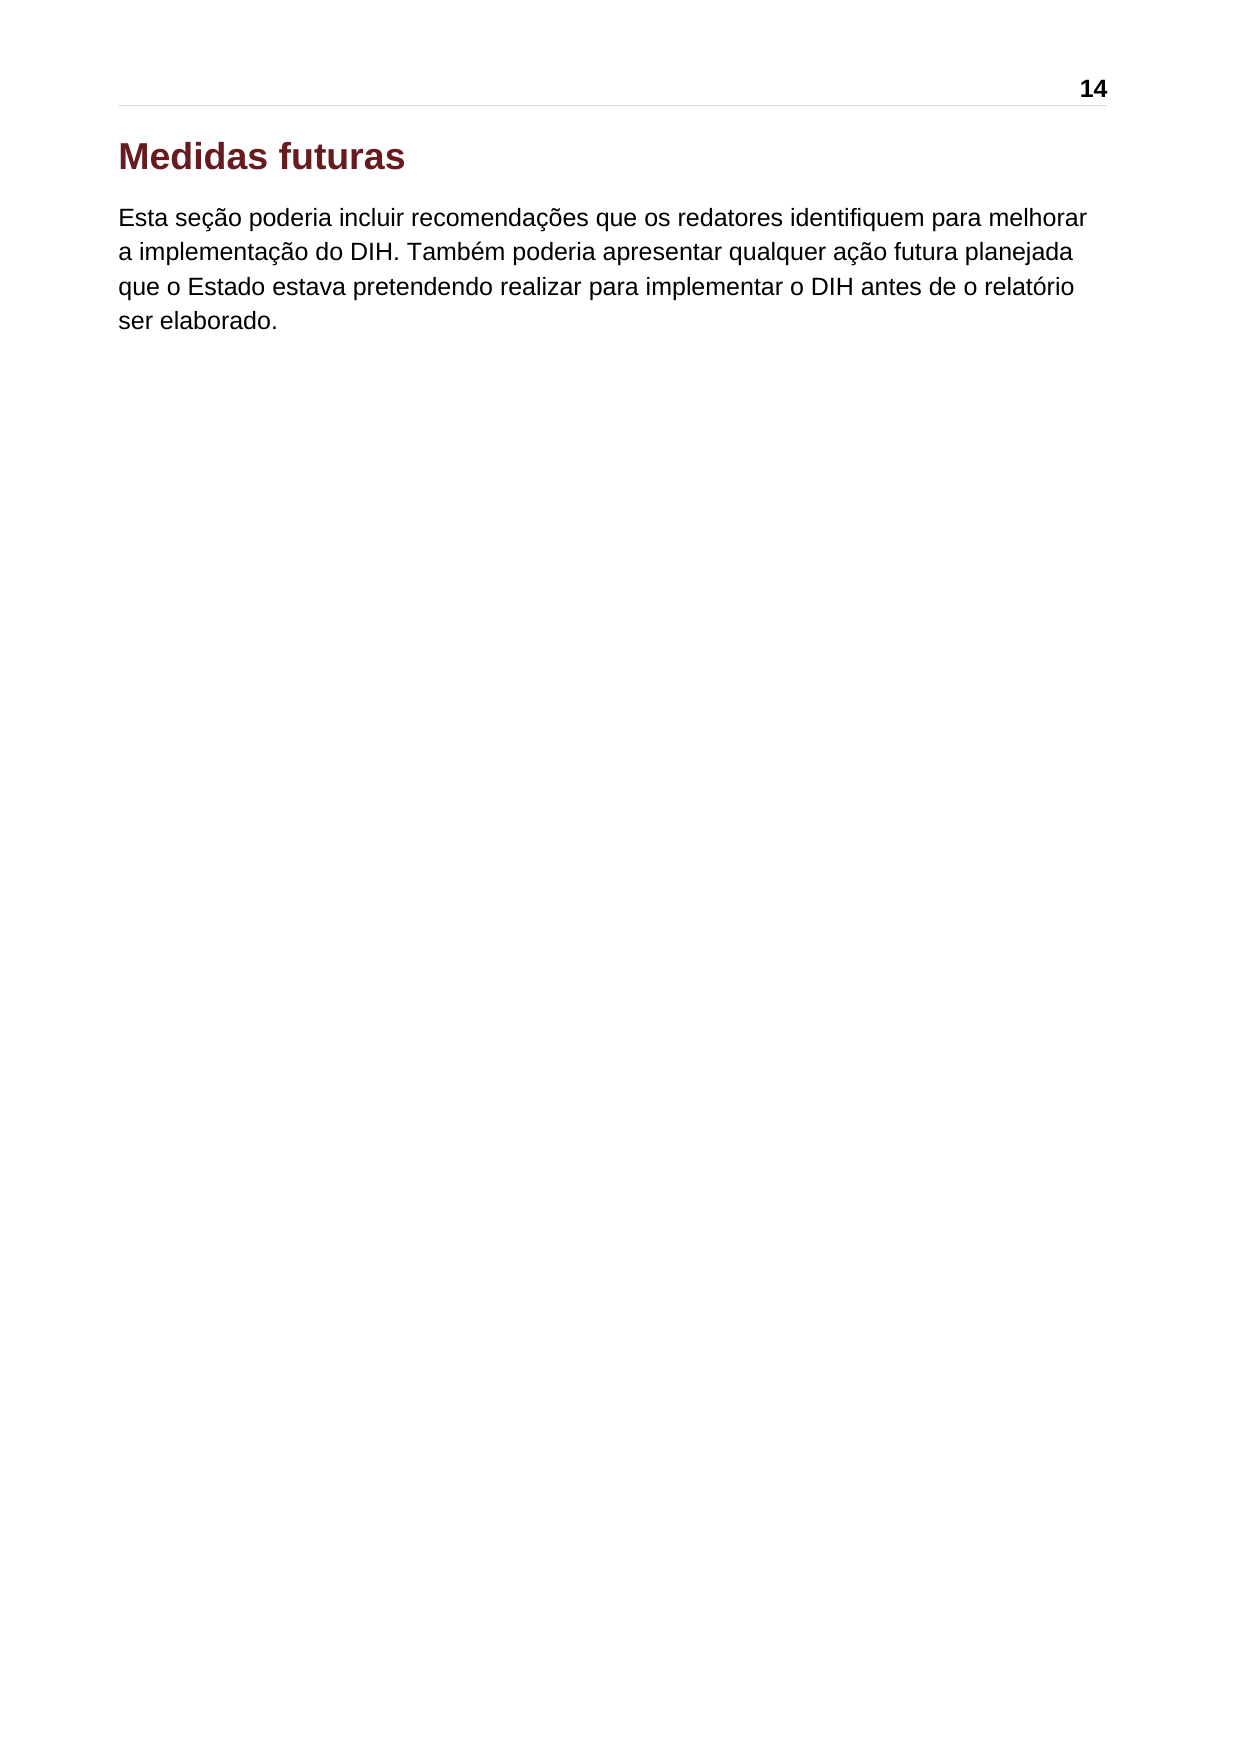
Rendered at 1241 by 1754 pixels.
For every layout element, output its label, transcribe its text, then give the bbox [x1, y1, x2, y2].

text Esta seção poderia incluir recomendações que os redatores identifiquem para melhorar a implementação do DIH. Também poderia apresentar qualquer ação futura planejada que o Estado estava pretendendo realizar para implementar o DIH antes de o relatório ser elaborado. [118, 203, 1107, 335]
subtitle Medidas futuras [118, 134, 1107, 178]
